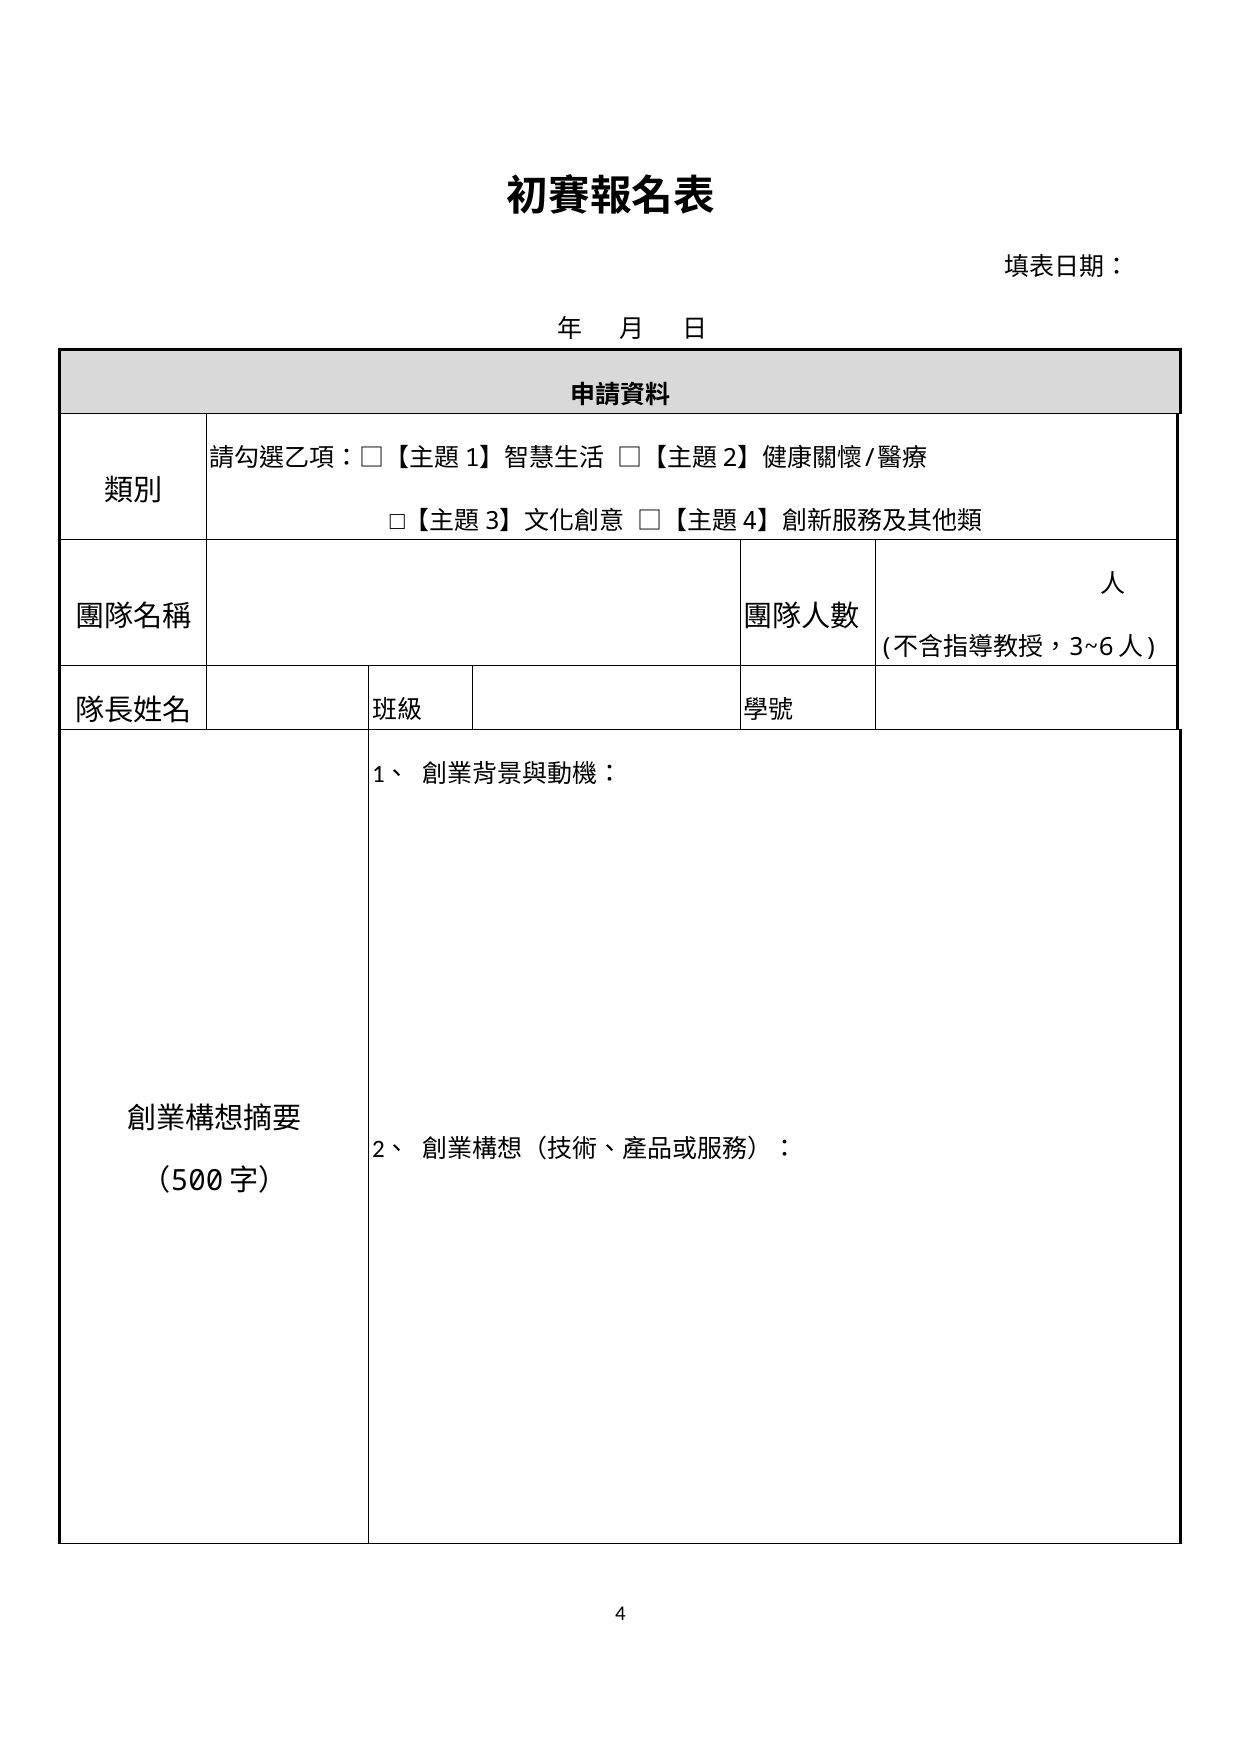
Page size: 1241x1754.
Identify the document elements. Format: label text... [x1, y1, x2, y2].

table_cell 班級 [369, 666, 472, 729]
table_cell 類別 [61, 414, 206, 539]
table_cell 請勾選乙項：□【主題1】智慧生活 □【主題2】健康關懷/醫療 □【主題3】文化創意 □【主題4】創新服務及其他類 [207, 414, 1176, 539]
table_cell [473, 666, 740, 729]
table_cell 學號 [741, 666, 875, 729]
table_cell 隊長姓名 [61, 666, 206, 729]
text 初賽報名表 [362, 162, 859, 223]
table_cell 創業構想摘要 （500字） [61, 730, 368, 1542]
table_cell 團隊人數 [741, 540, 875, 665]
text 填表日期： 年 月 日 [118, 223, 1146, 348]
table_cell [207, 666, 368, 729]
table_cell 團隊名稱 [61, 540, 206, 665]
table_cell [207, 540, 740, 665]
table_cell [876, 666, 1176, 729]
table_cell 創業背景與動機： 創業構想（技術、產品或服務）： [369, 730, 1179, 1542]
table_header 申請資料 [61, 351, 1179, 413]
table_cell 人 (不含指導教授，3~6人) [876, 540, 1176, 665]
